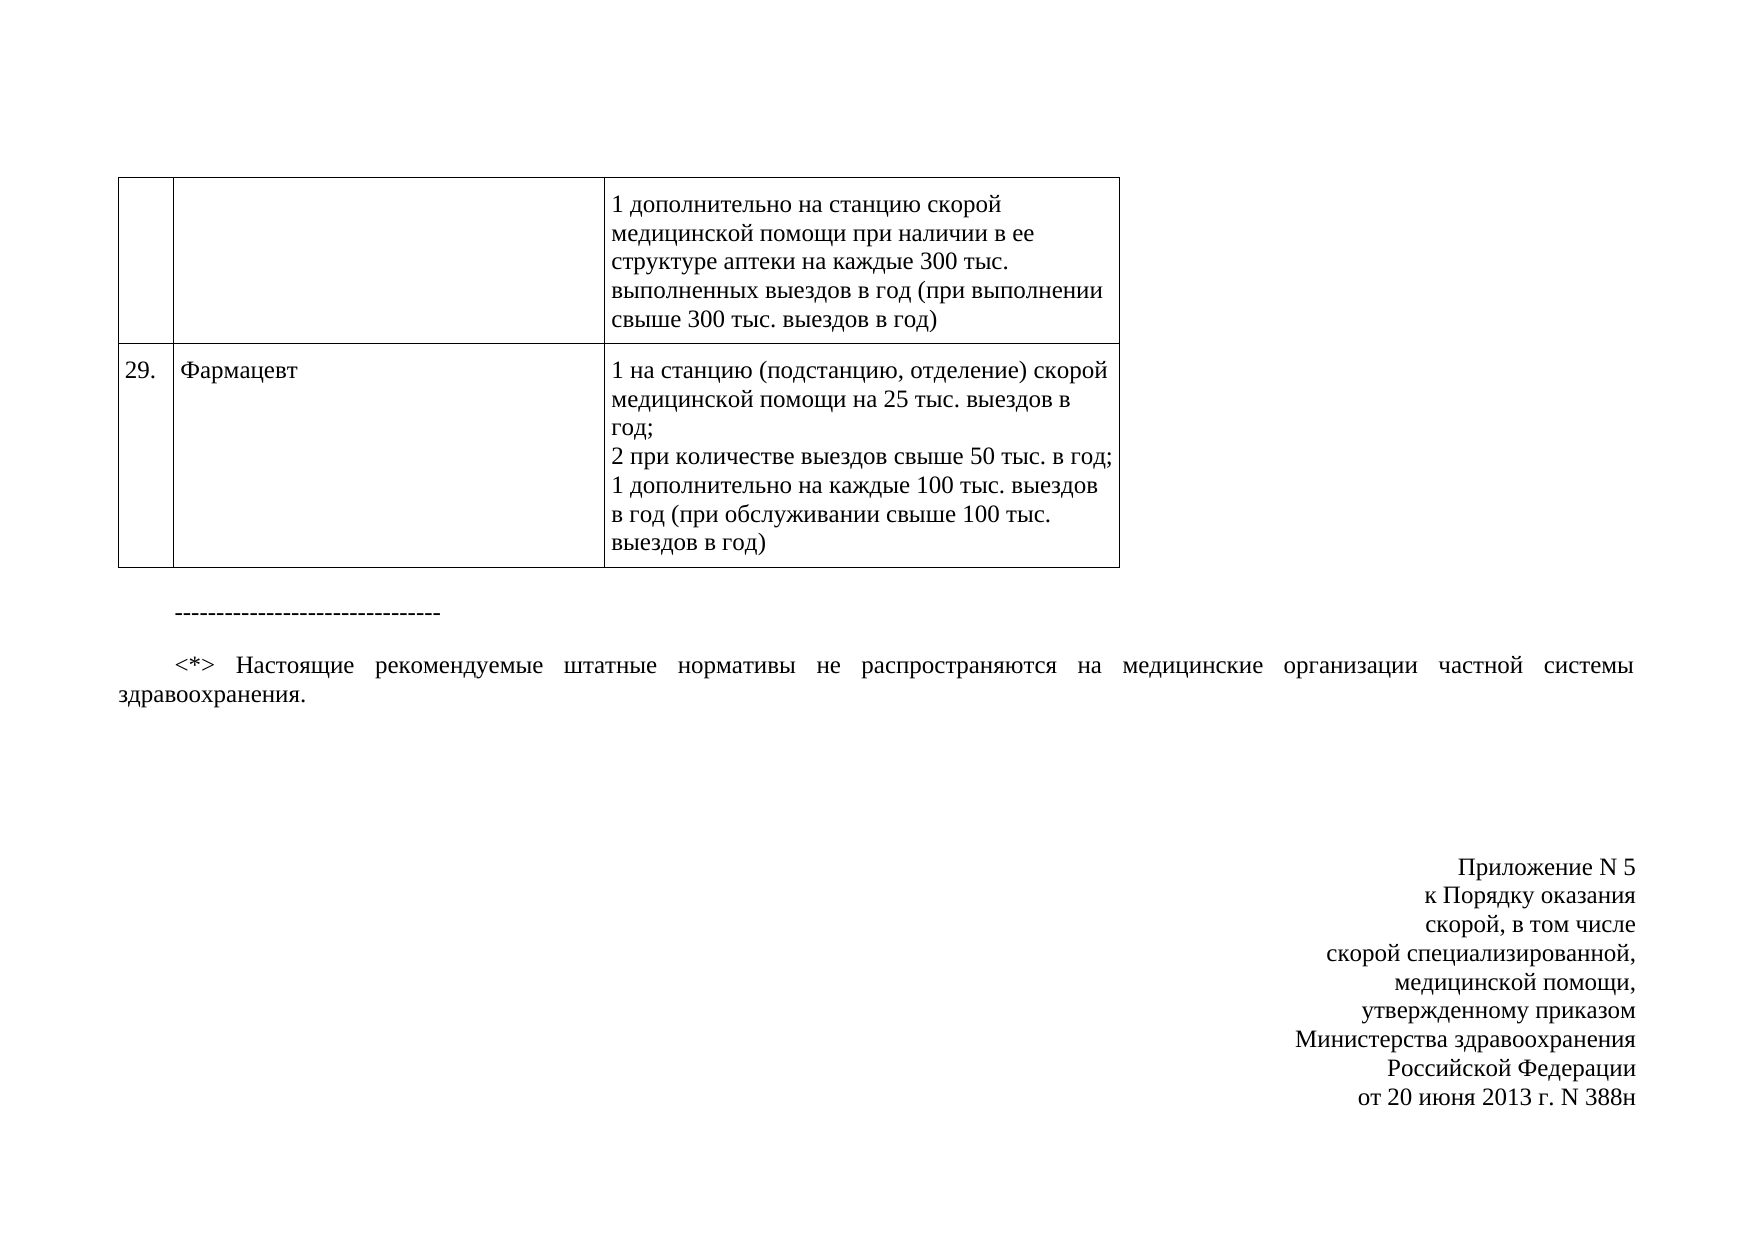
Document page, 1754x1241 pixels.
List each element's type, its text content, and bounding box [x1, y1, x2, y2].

table_cell [174, 178, 604, 343]
table_cell 1 дополнительно на станцию скорой медицинской помощи при наличии в ее структуре аптеки на каждые 300 тыс. выполненных выездов в год (при выполнении свыше 300 тыс. выездов в год) [605, 178, 1119, 343]
text от 20 июня 2013 г. N 388н [118, 1082, 1636, 1110]
text <*> Настоящие рекомендуемые штатные нормативы не распространяются на медицинские организации частной системы здравоохранения. [118, 650, 1636, 708]
table_cell Фармацевт [174, 344, 604, 567]
text к Порядку оказания [118, 880, 1636, 909]
text скорой, в том числе [118, 909, 1636, 938]
text утвержденному приказом [118, 995, 1636, 1024]
text скорой специализированной, [118, 938, 1636, 967]
text Приложение N 5 [118, 852, 1636, 880]
text медицинской помощи, [118, 967, 1636, 995]
text -------------------------------- [118, 597, 1636, 625]
table_cell [119, 178, 173, 343]
table_cell 29. [119, 344, 173, 567]
table_cell 1 на станцию (подстанцию, отделение) скорой медицинской помощи на 25 тыс. выездов в год; 2 при количестве выездов свыше 50 тыс. в год; 1 дополнительно на каждые 100 тыс. выездов в год (при обслуживании свыше 100 тыс. выездов в год) [605, 344, 1119, 567]
text Министерства здравоохранения [118, 1024, 1636, 1053]
text Российской Федерации [118, 1053, 1636, 1082]
